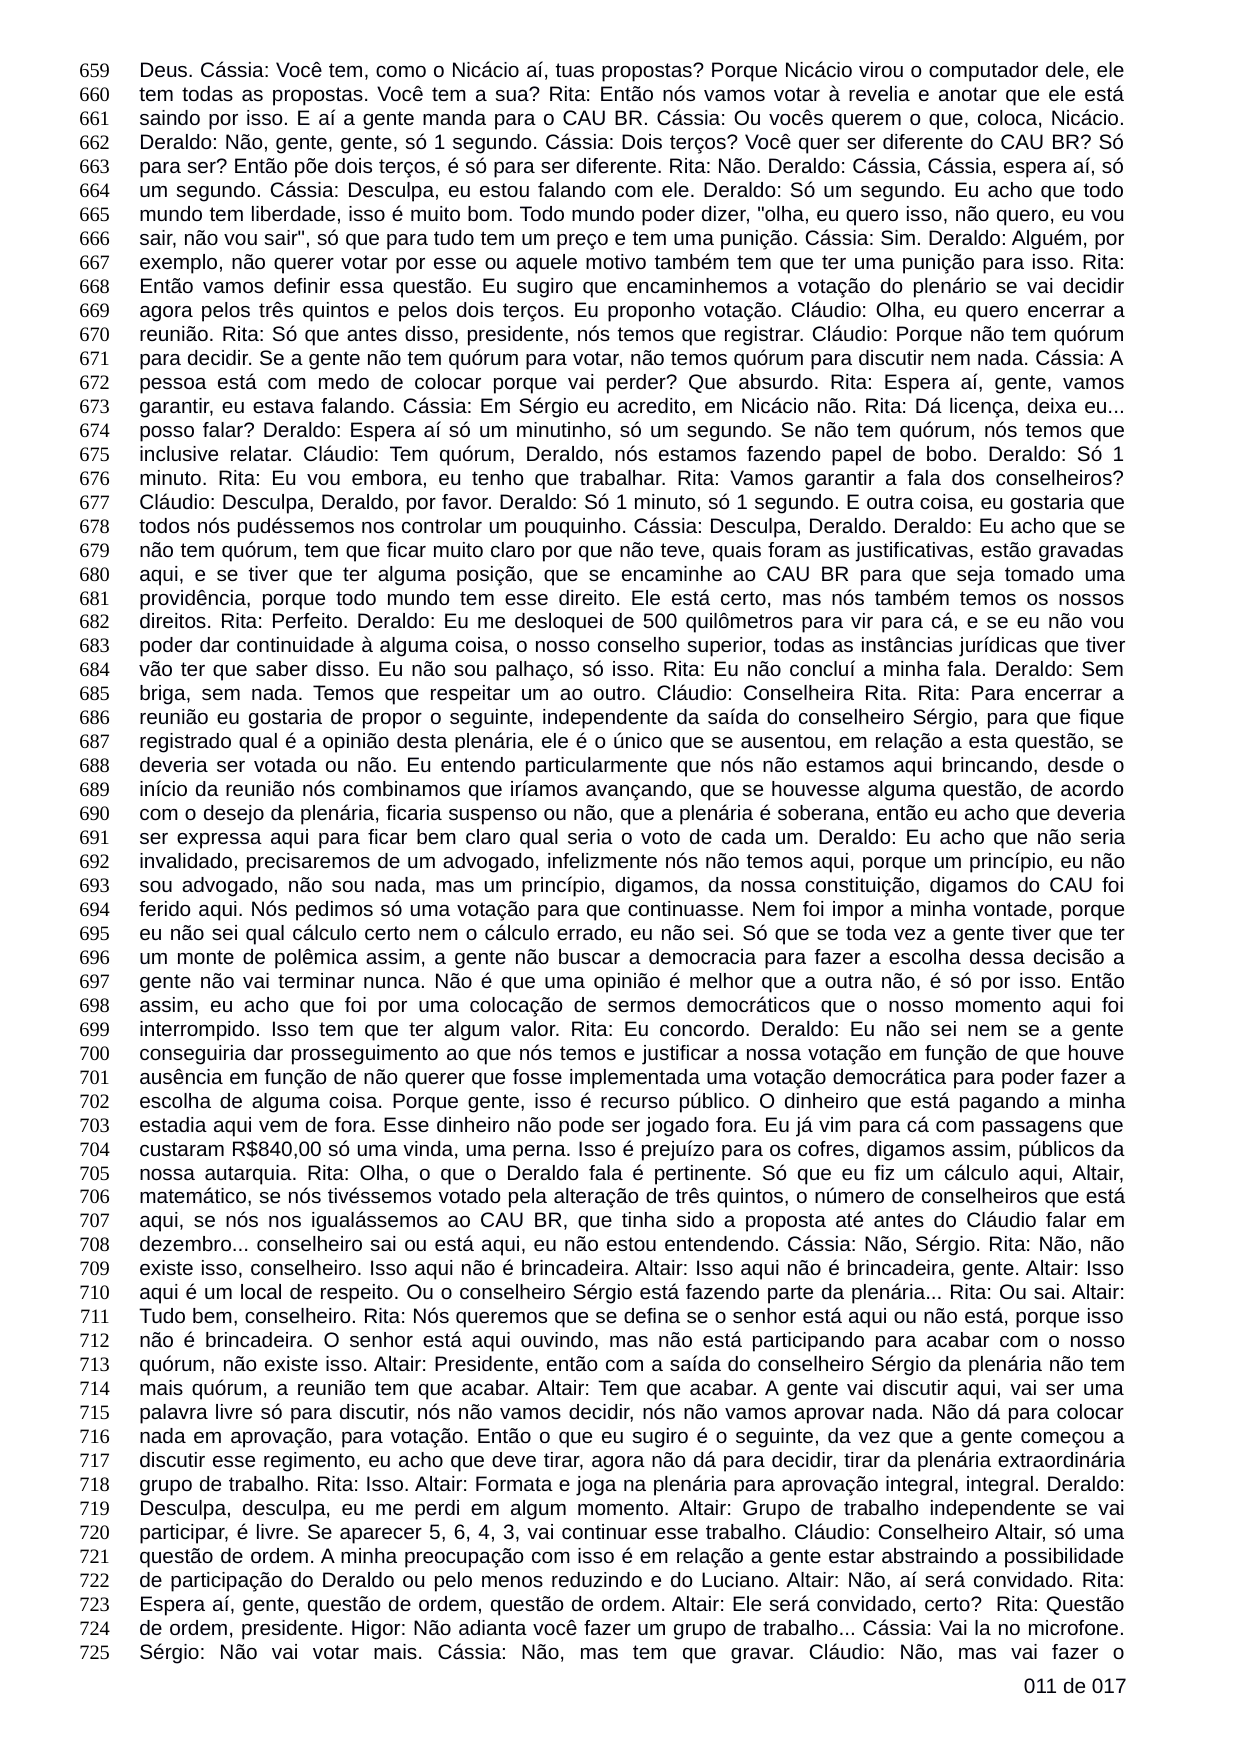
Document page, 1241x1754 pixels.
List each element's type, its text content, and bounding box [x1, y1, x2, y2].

list Deus. Cássia: Você tem, como o Nicácio aí, tuas propostas? Porque Nicácio virou o computador dele, ele tem todas as propostas. Você tem a sua? Rita: Então nós vamos votar à revelia e anotar que ele está saindo por isso. E aí a gente manda para o CAU BR. Cássia: Ou vocês querem o que, coloca, Nicácio. Deraldo: Não, gente, gente, só 1 segundo. Cássia: Dois terços? Você quer ser diferente do CAU BR? Só para ser? Então põe dois terços, é só para ser diferente. Rita: Não. Deraldo: Cássia, Cássia, espera aí, só um segundo. Cássia: Desculpa, eu estou falando com ele. Deraldo: Só um segundo. Eu acho que todo mundo tem liberdade, isso é muito bom. Todo mundo poder dizer, "olha, eu quero isso, não quero, eu vou sair, não vou sair", só que para tudo tem um preço e tem uma punição. Cássia: Sim. Deraldo: Alguém, por exemplo, não querer votar por esse ou aquele motivo também tem que ter uma punição para isso. Rita: Então vamos definir essa questão. Eu sugiro que encaminhemos a votação do plenário se vai decidir agora pelos três quintos e pelos dois terços. Eu proponho votação. Cláudio: Olha, eu quero encerrar a reunião. Rita: Só que antes disso, presidente, nós temos que registrar. Cláudio: Porque não tem quórum para decidir. Se a gente não tem quórum para votar, não temos quórum para discutir nem nada. Cássia: A pessoa está com medo de colocar porque vai perder? Que absurdo. Rita: Espera aí, gente, vamos garantir, eu estava falando. Cássia: Em Sérgio eu acredito, em Nicácio não. Rita: Dá licença, deixa eu... posso falar? Deraldo: Espera aí só um minutinho, só um segundo. Se não tem quórum, nós temos que inclusive relatar. Cláudio: Tem quórum, Deraldo, nós estamos fazendo papel de bobo. Deraldo: Só 1 minuto. Rita: Eu vou embora, eu tenho que trabalhar. Rita: Vamos garantir a fala dos conselheiros? Cláudio: Desculpa, Deraldo, por favor. Deraldo: Só 1 minuto, só 1 segundo. E outra coisa, eu gostaria que todos nós pudéssemos nos controlar um pouquinho. Cássia: Desculpa, Deraldo. Deraldo: Eu acho que se não tem quórum, tem que ficar muito claro por que não teve, quais foram as justificativas, estão gravadas aqui, e se tiver que ter alguma posição, que se encaminhe ao CAU BR para que seja tomado uma providência, porque todo mundo tem esse direito. Ele está certo, mas nós também temos os nossos direitos. Rita: Perfeito. Deraldo: Eu me desloquei de 500 quilômetros para vir para cá, e se eu não vou poder dar continuidade à alguma coisa, o nosso conselho superior, todas as instâncias jurídicas que tiver vão ter que saber disso. Eu não sou palhaço, só isso. Rita: Eu não concluí a minha fala. Deraldo: Sem briga, sem nada. Temos que respeitar um ao outro. Cláudio: Conselheira Rita. Rita: Para encerrar a reunião eu gostaria de propor o seguinte, independente da saída do conselheiro Sérgio, para que fique registrado qual é a opinião desta plenária, ele é o único que se ausentou, em relação a esta questão, se deveria ser votada ou não. Eu entendo particularmente que nós não estamos aqui brincando, desde o início da reunião nós combinamos que iríamos avançando, que se houvesse alguma questão, de acordo com o desejo da plenária, ficaria suspenso ou não, que a plenária é soberana, então eu acho que deveria ser expressa aqui para ficar bem claro qual seria o voto de cada um. Deraldo: Eu acho que não seria invalidado, precisaremos de um advogado, infelizmente nós não temos aqui, porque um princípio, eu não sou advogado, não sou nada, mas um princípio, digamos, da nossa constituição, digamos do CAU foi ferido aqui. Nós pedimos só uma votação para que continuasse. Nem foi impor a minha vontade, porque eu não sei qual cálculo certo nem o cálculo errado, eu não sei. Só que se toda vez a gente tiver que ter um monte de polêmica assim, a gente não buscar a democracia para fazer a escolha dessa decisão a gente não vai terminar nunca. Não é que uma opinião é melhor que a outra não, é só por isso. Então assim, eu acho que foi por uma colocação de sermos democráticos que o nosso momento aqui foi interrompido. Isso tem que ter algum valor. Rita: Eu concordo. Deraldo: Eu não sei nem se a gente conseguiria dar prosseguimento ao que nós temos e justificar a nossa votação em função de que houve ausência em função de não querer que fosse implementada uma votação democrática para poder fazer a escolha de alguma coisa. Porque gente, isso é recurso público. O dinheiro que está pagando a minha estadia aqui vem de fora. Esse dinheiro não pode ser jogado fora. Eu já vim para cá com passagens que custaram R$840,00 só uma vinda, uma perna. Isso é prejuízo para os cofres, digamos assim, públicos da nossa autarquia. Rita: Olha, o que o Deraldo fala é pertinente. Só que eu fiz um cálculo aqui, Altair, matemático, se nós tivéssemos votado pela alteração de três quintos, o número de conselheiros que está aqui, se nós nos igualássemos ao CAU BR, que tinha sido a proposta até antes do Cláudio falar em dezembro... conselheiro sai ou está aqui, eu não estou entendendo. Cássia: Não, Sérgio. Rita: Não, não existe isso, conselheiro. Isso aqui não é brincadeira. Altair: Isso aqui não é brincadeira, gente. Altair: Isso aqui é um local de respeito. Ou o conselheiro Sérgio está fazendo parte da plenária... Rita: Ou sai. Altair: Tudo bem, conselheiro. Rita: Nós queremos que se defina se o senhor está aqui ou não está, porque isso não é brincadeira. O senhor está aqui ouvindo, mas não está participando para acabar com o nosso quórum, não existe isso. Altair: Presidente, então com a saída do conselheiro Sérgio da plenária não tem mais quórum, a reunião tem que acabar. Altair: Tem que acabar. A gente vai discutir aqui, vai ser uma palavra livre só para discutir, nós não vamos decidir, nós não vamos aprovar nada. Não dá para colocar nada em aprovação, para votação. Então o que eu sugiro é o seguinte, da vez que a gente começou a discutir esse regimento, eu acho que deve tirar, agora não dá para decidir, tirar da plenária extraordinária grupo de trabalho. Rita: Isso. Altair: Formata e joga na plenária para aprovação integral, integral. Deraldo: Desculpa, desculpa, eu me perdi em algum momento. Altair: Grupo de trabalho independente se vai participar, é livre. Se aparecer 5, 6, 4, 3, vai continuar esse trabalho. Cláudio: Conselheiro Altair, só uma questão de ordem. A minha preocupação com isso é em relação a gente estar abstraindo a possibilidade de participação do Deraldo ou pelo menos reduzindo e do Luciano. Altair: Não, aí será convidado. Rita: Espera aí, gente, questão de ordem, questão de ordem. Altair: Ele será convidado, certo? Rita: Questão de ordem, presidente. Higor: Não adianta você fazer um grupo de trabalho... Cássia: Vai la no microfone. Sérgio: Não vai votar mais. Cássia: Não, mas tem que gravar. Cláudio: Não, mas vai fazer o [139, 58, 1126, 1663]
